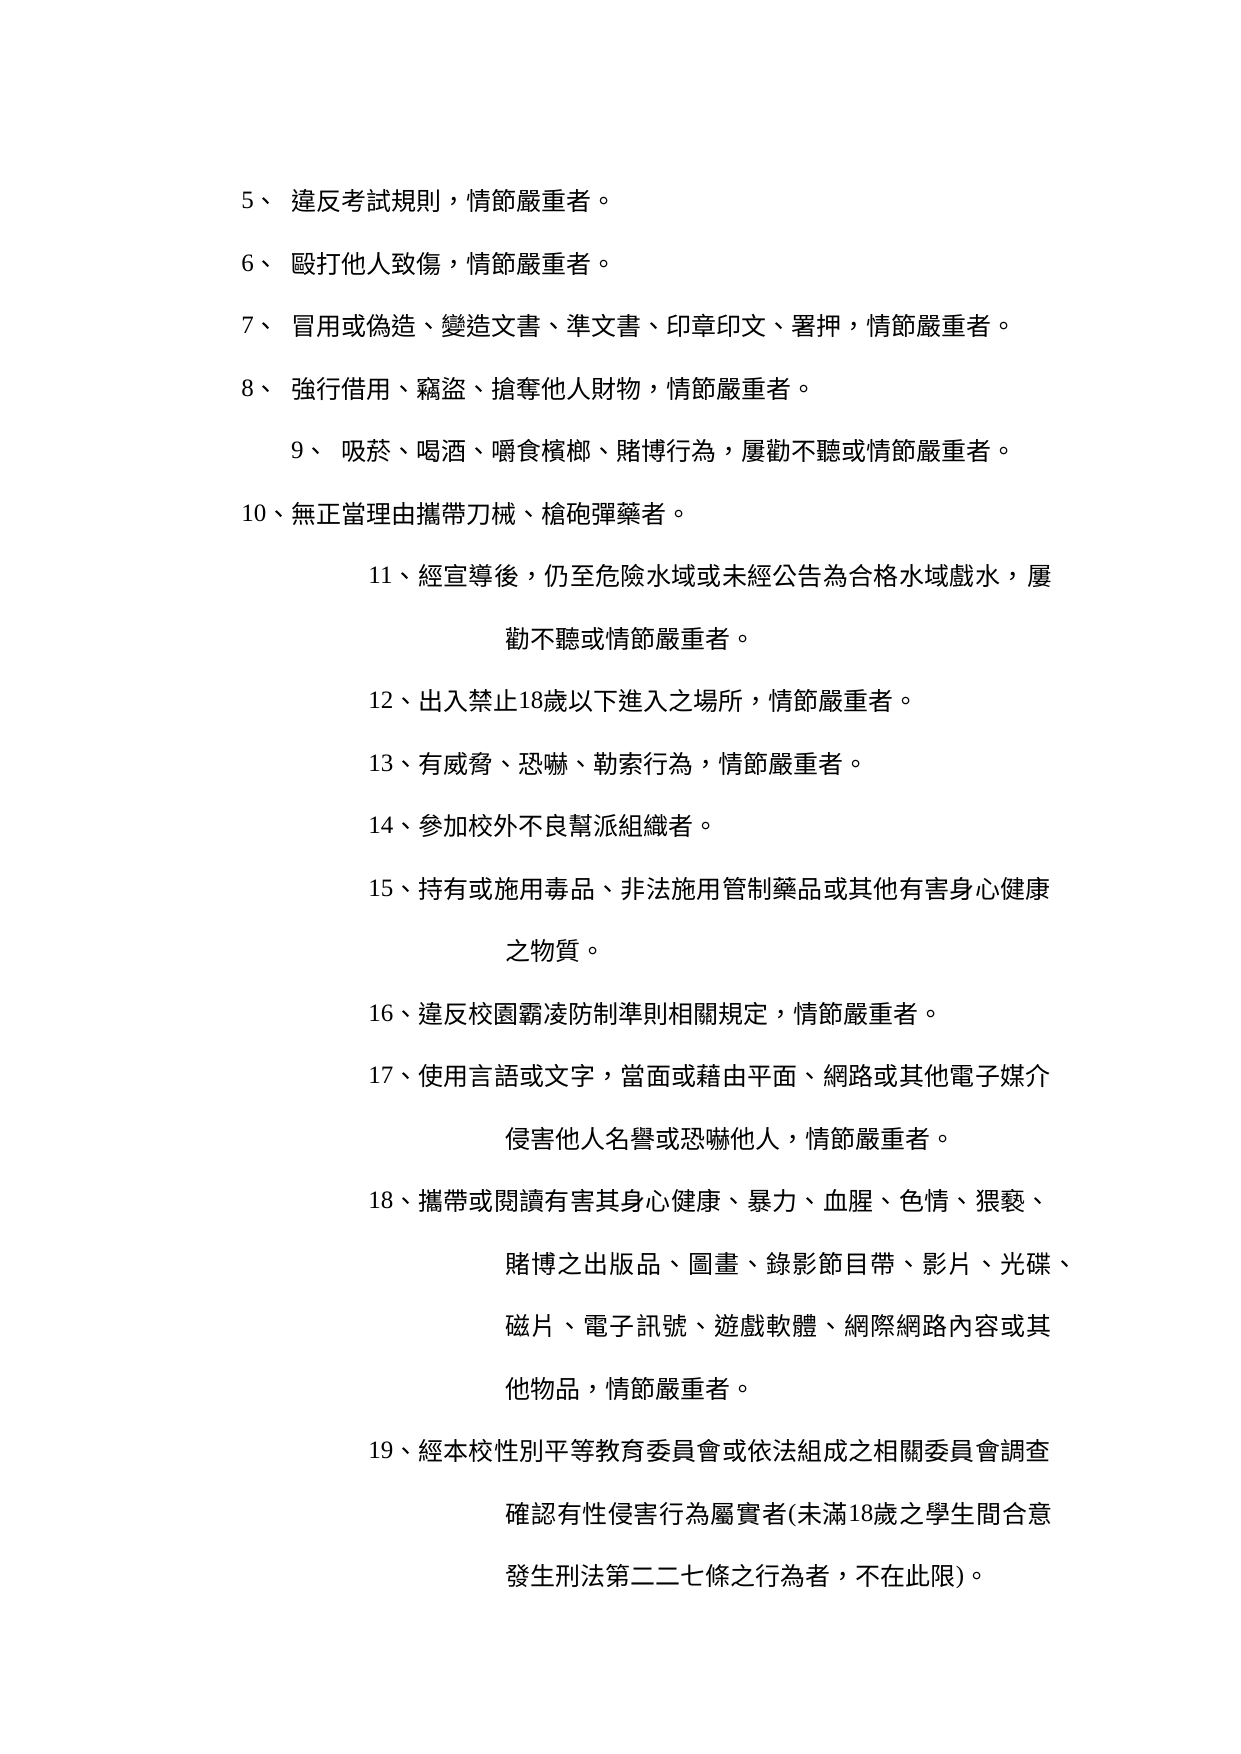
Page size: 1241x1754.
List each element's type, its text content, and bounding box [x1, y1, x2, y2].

list 無正當理由攜帶刀械、槍砲彈藥者。 [241, 471, 1053, 533]
list 吸菸、喝酒、嚼食檳榔、賭博行為，屢勸不聽或情節嚴重者。 [291, 408, 1053, 471]
list 出入禁止18歲以下進入之場所，情節嚴重者。 [368, 658, 1053, 721]
list 違反考試規則，情節嚴重者。 [241, 158, 1053, 221]
list 攜帶或閱讀有害其身心健康、暴力、血腥、色情、猥褻、賭博之出版品、圖畫、錄影節目帶、影片、光碟、磁片、電子訊號、遊戲軟體、網際網路內容或其他物品，情節嚴重者。 [368, 1158, 1053, 1408]
list 參加校外不良幫派組織者。 [368, 783, 1053, 846]
list 冒用或偽造、變造文書、準文書、印章印文、署押，情節嚴重者。 [241, 283, 1053, 346]
list 經本校性別平等教育委員會或依法組成之相關委員會調查確認有性侵害行為屬實者(未滿18歲之學生間合意發生刑法第二二七條之行為者，不在此限)。 [368, 1408, 1053, 1596]
list 違反校園霸凌防制準則相關規定，情節嚴重者。 [368, 971, 1053, 1033]
list 使用言語或文字，當面或藉由平面、網路或其他電子媒介侵害他人名譽或恐嚇他人，情節嚴重者。 [368, 1033, 1053, 1158]
list 有威脅、恐嚇、勒索行為，情節嚴重者。 [368, 721, 1053, 783]
list 強行借用、竊盜、搶奪他人財物，情節嚴重者。 [241, 346, 1053, 408]
list 毆打他人致傷，情節嚴重者。 [241, 221, 1053, 283]
list 經宣導後，仍至危險水域或未經公告為合格水域戲水，屢勸不聽或情節嚴重者。 [368, 533, 1053, 658]
list 持有或施用毒品、非法施用管制藥品或其他有害身心健康之物質。 [368, 846, 1053, 971]
